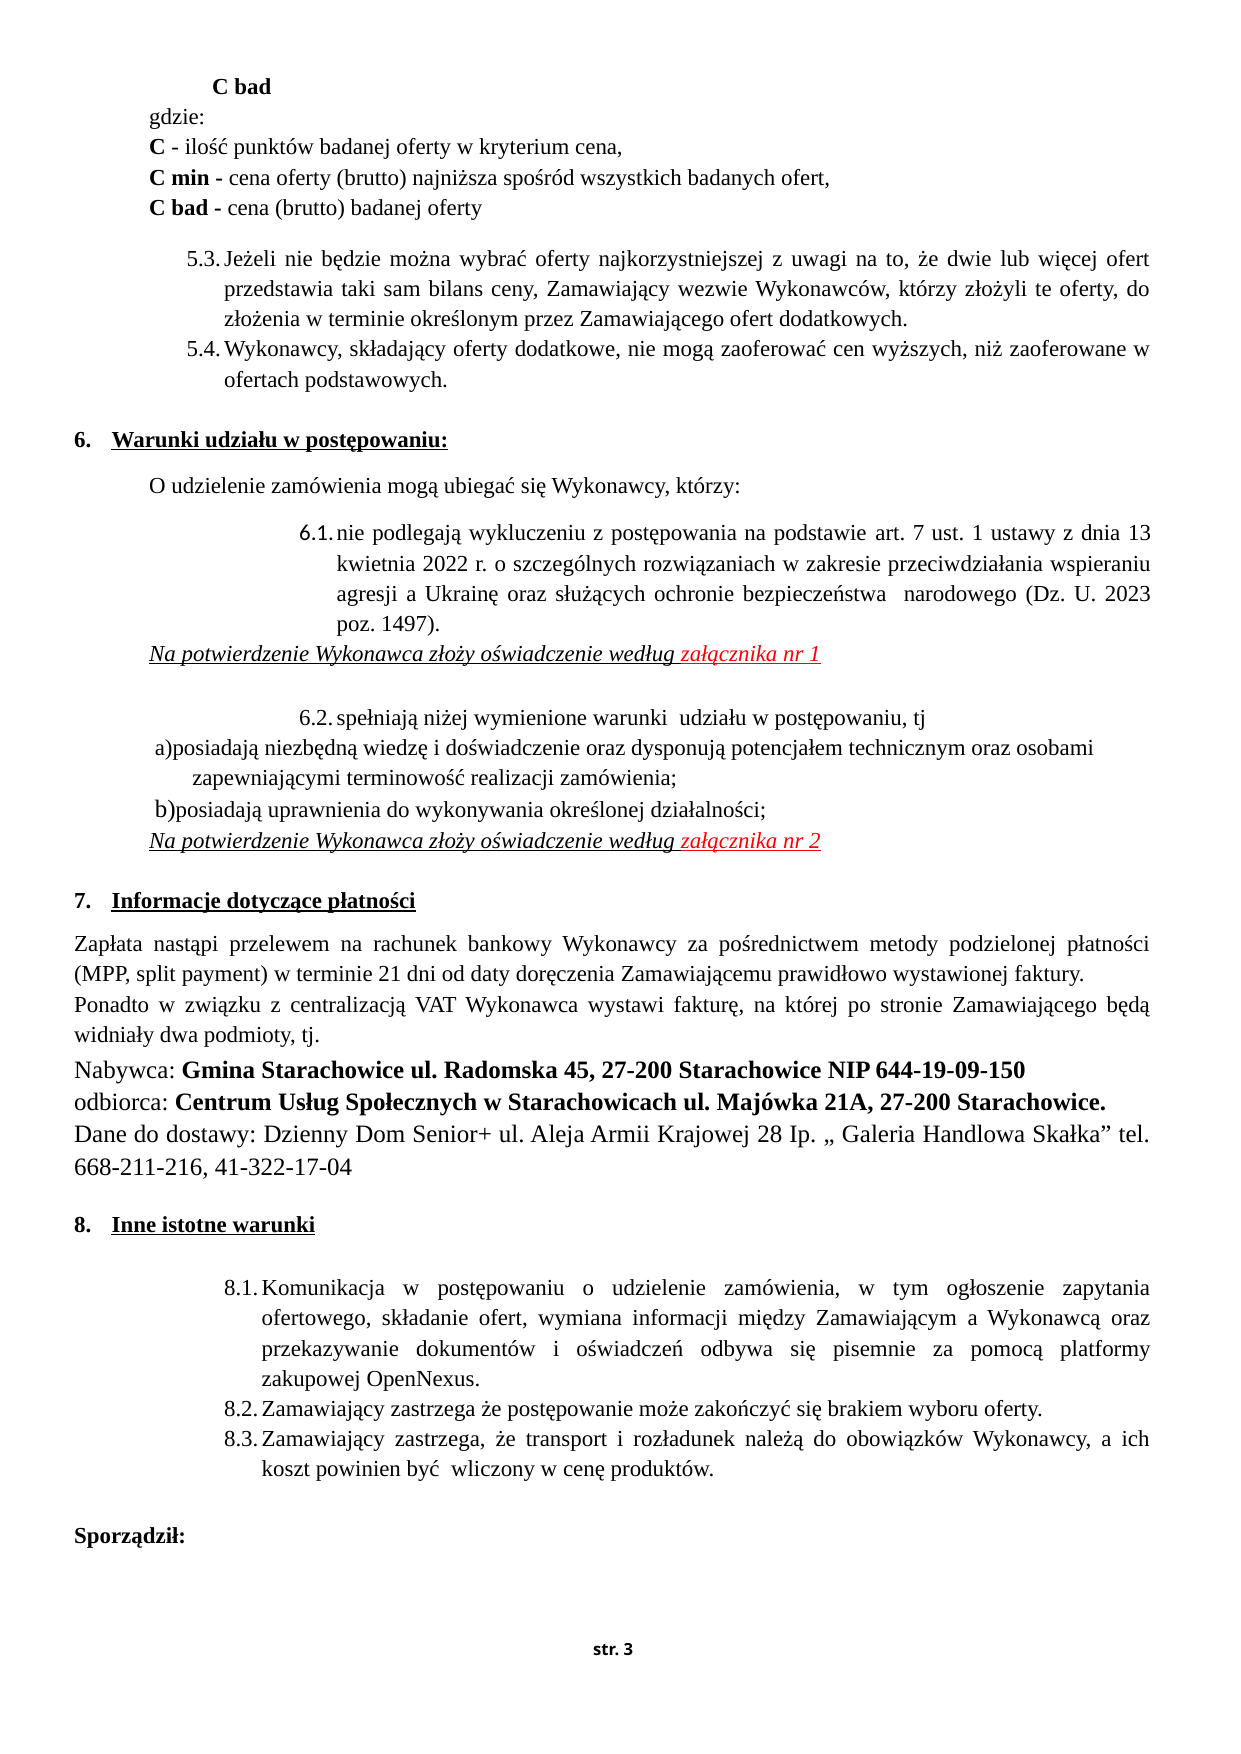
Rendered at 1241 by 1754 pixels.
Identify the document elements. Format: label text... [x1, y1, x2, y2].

text O udzielenie zamówienia mogą ubiegać się Wykonawcy, którzy: [149, 472, 1152, 498]
subtitle Dane do dostawy: Dzienny Dom Senior+ ul. Aleja Armii Krajowej 28 Ip. „ Galeria Handlowa Skałka” tel. 668-211-216, 41-322-17-04 [74, 1116, 1152, 1181]
list spełniają niżej wymienione warunki udziału w postępowaniu, tj [299, 703, 1152, 730]
list posiadają niezbędną wiedzę i doświadczenie oraz dysponują potencjałem technicznym oraz osobami zapewniającymi terminowość realizacji zamówienia; [154, 734, 1152, 790]
list Warunki udziału w postępowaniu: [74, 426, 1152, 452]
text C bad [149, 73, 1152, 99]
text C min - cena oferty (brutto) najniższa spośród wszystkich badanych ofert, [149, 164, 1152, 190]
text Sporządził: [74, 1522, 1152, 1548]
subtitle Nabywca: Gmina Starachowice ul. Radomska 45, 27-200 Starachowice NIP 644-19-09-150 [74, 1051, 1152, 1083]
list C bad - cena (brutto) badanej oferty [149, 194, 1152, 220]
list Zamawiający zastrzega że postępowanie może zakończyć się brakiem wyboru oferty. [224, 1395, 1152, 1421]
list Zamawiający zastrzega, że transport i rozładunek należą do obowiązków Wykonawcy, a ich koszt powinien być wliczony w cenę produktów. [224, 1425, 1152, 1482]
text gdzie: [149, 103, 1152, 129]
list Informacje dotyczące płatności [74, 888, 1152, 914]
text Ponadto w związku z centralizacją VAT Wykonawca wystawi fakturę, na której po stronie Zamawiającego będą widniały dwa podmioty, tj. [74, 991, 1152, 1047]
text Na potwierdzenie Wykonawca złoży oświadczenie według załącznika nr 2 [149, 827, 1152, 853]
subtitle odbiorca: Centrum Usług Społecznych w Starachowicach ul. Majówka 21A, 27-200 Starachowice. [74, 1083, 1152, 1116]
list Jeżeli nie będzie można wybrać oferty najkorzystniejszej z uwagi na to, że dwie lub więcej ofert przedstawia taki sam bilans ceny, Zamawiający wezwie Wykonawców, którzy złożyli te oferty, do złożenia w terminie określonym przez Zamawiającego ofert dodatkowych. [186, 245, 1152, 332]
list Komunikacja w postępowaniu o udzielenie zamówienia, w tym ogłoszenie zapytania ofertowego, składanie ofert, wymiana informacji między Zamawiającym a Wykonawcą oraz przekazywanie dokumentów i oświadczeń odbywa się pisemnie za pomocą platformy zakupowej OpenNexus. [224, 1274, 1152, 1391]
list posiadają uprawnienia do wykonywania określonej działalności; [154, 794, 1152, 823]
text Na potwierdzenie Wykonawca złoży oświadczenie według załącznika nr 1 [149, 640, 1152, 667]
text Zapłata nastąpi przelewem na rachunek bankowy Wykonawcy za pośrednictwem metody podzielonej płatności (MPP, split payment) w terminie 21 dni od daty doręczenia Zamawiającemu prawidłowo wystawionej faktury. [74, 930, 1152, 987]
list Inne istotne warunki [74, 1211, 1152, 1237]
list nie podlegają wykluczeniu z postępowania na podstawie art. 7 ust. 1 ustawy z dnia 13 kwietnia 2022 r. o szczególnych rozwiązaniach w zakresie przeciwdziałania wspieraniu agresji a Ukrainę oraz służących ochronie bezpieczeństwa narodowego (Dz. U. 2023 poz. 1497). [299, 518, 1152, 636]
text C - ilość punktów badanej oferty w kryterium cena, [149, 133, 1152, 160]
list Wykonawcy, składający oferty dodatkowe, nie mogą zaoferować cen wyższych, niż zaoferowane w ofertach podstawowych. [186, 336, 1152, 392]
